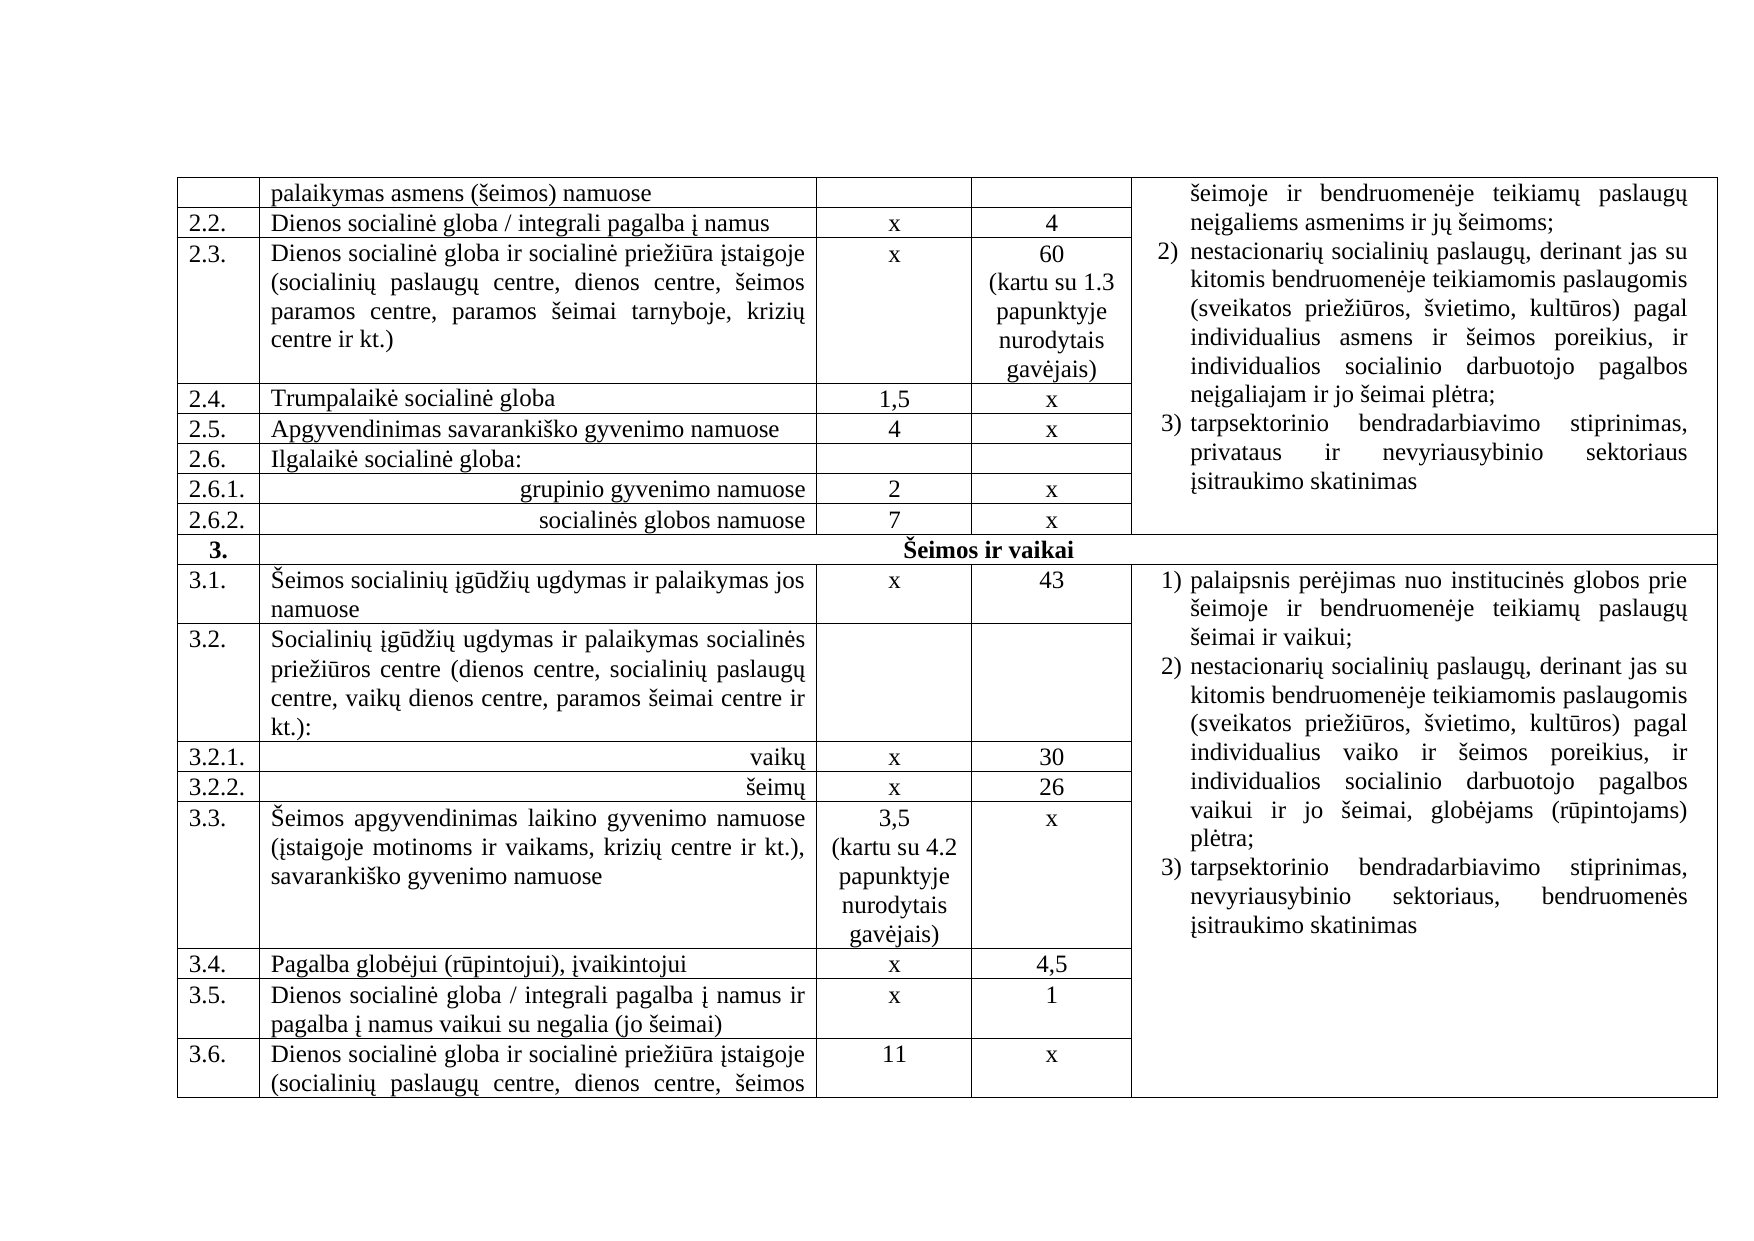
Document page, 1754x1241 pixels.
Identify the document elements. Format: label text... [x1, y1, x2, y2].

table_cell Apgyvendinimas savarankiško gyvenimo namuose [260, 414, 816, 443]
table_cell 3.5. [178, 979, 259, 1038]
table_cell 3. [178, 535, 259, 564]
table_cell 43 [972, 565, 1131, 623]
table_cell šeimoje ir bendruomenėje teikiamų paslaugų neįgaliems asmenims ir jų šeimoms; 2) nestacionarių socialinių paslaugų, derinant jas su kitomis bendruomenėje teikiamomis paslaugomis (sveikatos priežiūros, švietimo, kultūros) pagal individualius asmens ir šeimos poreikius, ir individualios socialinio darbuotojo pagalbos neįgaliajam ir jo šeimai plėtra; 3) tarpsektorinio bendradarbiavimo stiprinimas, privataus ir nevyriausybinio sektoriaus įsitraukimo skatinimas [1132, 178, 1717, 533]
table_cell x [817, 565, 971, 623]
table_cell 26 [972, 772, 1131, 801]
table_cell [178, 178, 259, 207]
table_cell Šeimos socialinių įgūdžių ugdymas ir palaikymas jos namuose [260, 565, 816, 623]
table_cell x [817, 238, 971, 382]
table_cell x [972, 504, 1131, 533]
table_cell 7 [817, 504, 971, 533]
table_cell Trumpalaikė socialinė globa [260, 384, 816, 413]
table_cell [972, 178, 1131, 207]
table_cell 1 [972, 979, 1131, 1038]
table_cell 30 [972, 742, 1131, 771]
table_cell palaikymas asmens (šeimos) namuose [260, 178, 816, 207]
table_cell 2.2. [178, 208, 259, 237]
table_cell 2 [817, 474, 971, 503]
table_cell x [817, 949, 971, 978]
table_cell [817, 178, 971, 207]
table_cell 60 (kartu su 1.3 papunktyje nurodytais gavėjais) [972, 238, 1131, 382]
table_cell x [972, 384, 1131, 413]
table_cell šeimų [260, 772, 816, 801]
table_cell [817, 624, 971, 741]
table_cell 4,5 [972, 949, 1131, 978]
table_cell 3.1. [178, 565, 259, 623]
table_cell [817, 444, 971, 473]
table_cell 11 [817, 1039, 971, 1097]
table_cell x [817, 742, 971, 771]
table_cell 2.6.1. [178, 474, 259, 503]
table_cell 2.5. [178, 414, 259, 443]
table_cell 1) palaipsnis perėjimas nuo institucinės globos prie šeimoje ir bendruomenėje teikiamų paslaugų šeimai ir vaikui; 2) nestacionarių socialinių paslaugų, derinant jas su kitomis bendruomenėje teikiamomis paslaugomis (sveikatos priežiūros, švietimo, kultūros) pagal individualius vaiko ir šeimos poreikius, ir individualios socialinio darbuotojo pagalbos vaikui ir jo šeimai, globėjams (rūpintojams) plėtra; 3) tarpsektorinio bendradarbiavimo stiprinimas, nevyriausybinio sektoriaus, bendruomenės įsitraukimo skatinimas [1132, 565, 1717, 1097]
table_cell Dienos socialinė globa ir socialinė priežiūra įstaigoje (socialinių paslaugų centre, dienos centre, šeimos paramos centre, paramos šeimai tarnyboje, krizių centre ir kt.) [260, 238, 816, 382]
table_cell 3.3. [178, 802, 259, 948]
table_cell Šeimos ir vaikai [260, 535, 1717, 564]
table_cell x [972, 414, 1131, 443]
table_cell Dienos socialinė globa ir socialinė priežiūra įstaigoje (socialinių paslaugų centre, dienos centre, šeimos [260, 1039, 816, 1097]
table_cell 2.4. [178, 384, 259, 413]
table_cell 4 [817, 414, 971, 443]
table_cell 3.4. [178, 949, 259, 978]
table_cell socialinės globos namuose [260, 504, 816, 533]
table_cell x [972, 1039, 1131, 1097]
table_cell vaikų [260, 742, 816, 771]
table_cell x [972, 474, 1131, 503]
table_cell 4 [972, 208, 1131, 237]
table_cell 2.3. [178, 238, 259, 382]
table_cell 3.2. [178, 624, 259, 741]
table_cell Ilgalaikė socialinė globa: [260, 444, 816, 473]
table_cell 3.6. [178, 1039, 259, 1097]
table_cell Dienos socialinė globa / integrali pagalba į namus [260, 208, 816, 237]
table_cell x [817, 772, 971, 801]
table_cell 3.2.2. [178, 772, 259, 801]
table_cell grupinio gyvenimo namuose [260, 474, 816, 503]
table_cell Pagalba globėjui (rūpintojui), įvaikintojui [260, 949, 816, 978]
table_cell [972, 444, 1131, 473]
table_cell Šeimos apgyvendinimas laikino gyvenimo namuose (įstaigoje motinoms ir vaikams, krizių centre ir kt.), savarankiško gyvenimo namuose [260, 802, 816, 948]
table_cell Dienos socialinė globa / integrali pagalba į namus ir pagalba į namus vaikui su negalia (jo šeimai) [260, 979, 816, 1038]
table_cell [972, 624, 1131, 741]
table_cell 3,5 (kartu su 4.2 papunktyje nurodytais gavėjais) [817, 802, 971, 948]
table_cell 3.2.1. [178, 742, 259, 771]
table_cell 2.6. [178, 444, 259, 473]
table_cell x [972, 802, 1131, 948]
table_cell x [817, 208, 971, 237]
table_cell Socialinių įgūdžių ugdymas ir palaikymas socialinės priežiūros centre (dienos centre, socialinių paslaugų centre, vaikų dienos centre, paramos šeimai centre ir kt.): [260, 624, 816, 741]
table_cell x [817, 979, 971, 1038]
table_cell 1,5 [817, 384, 971, 413]
table_cell 2.6.2. [178, 504, 259, 533]
